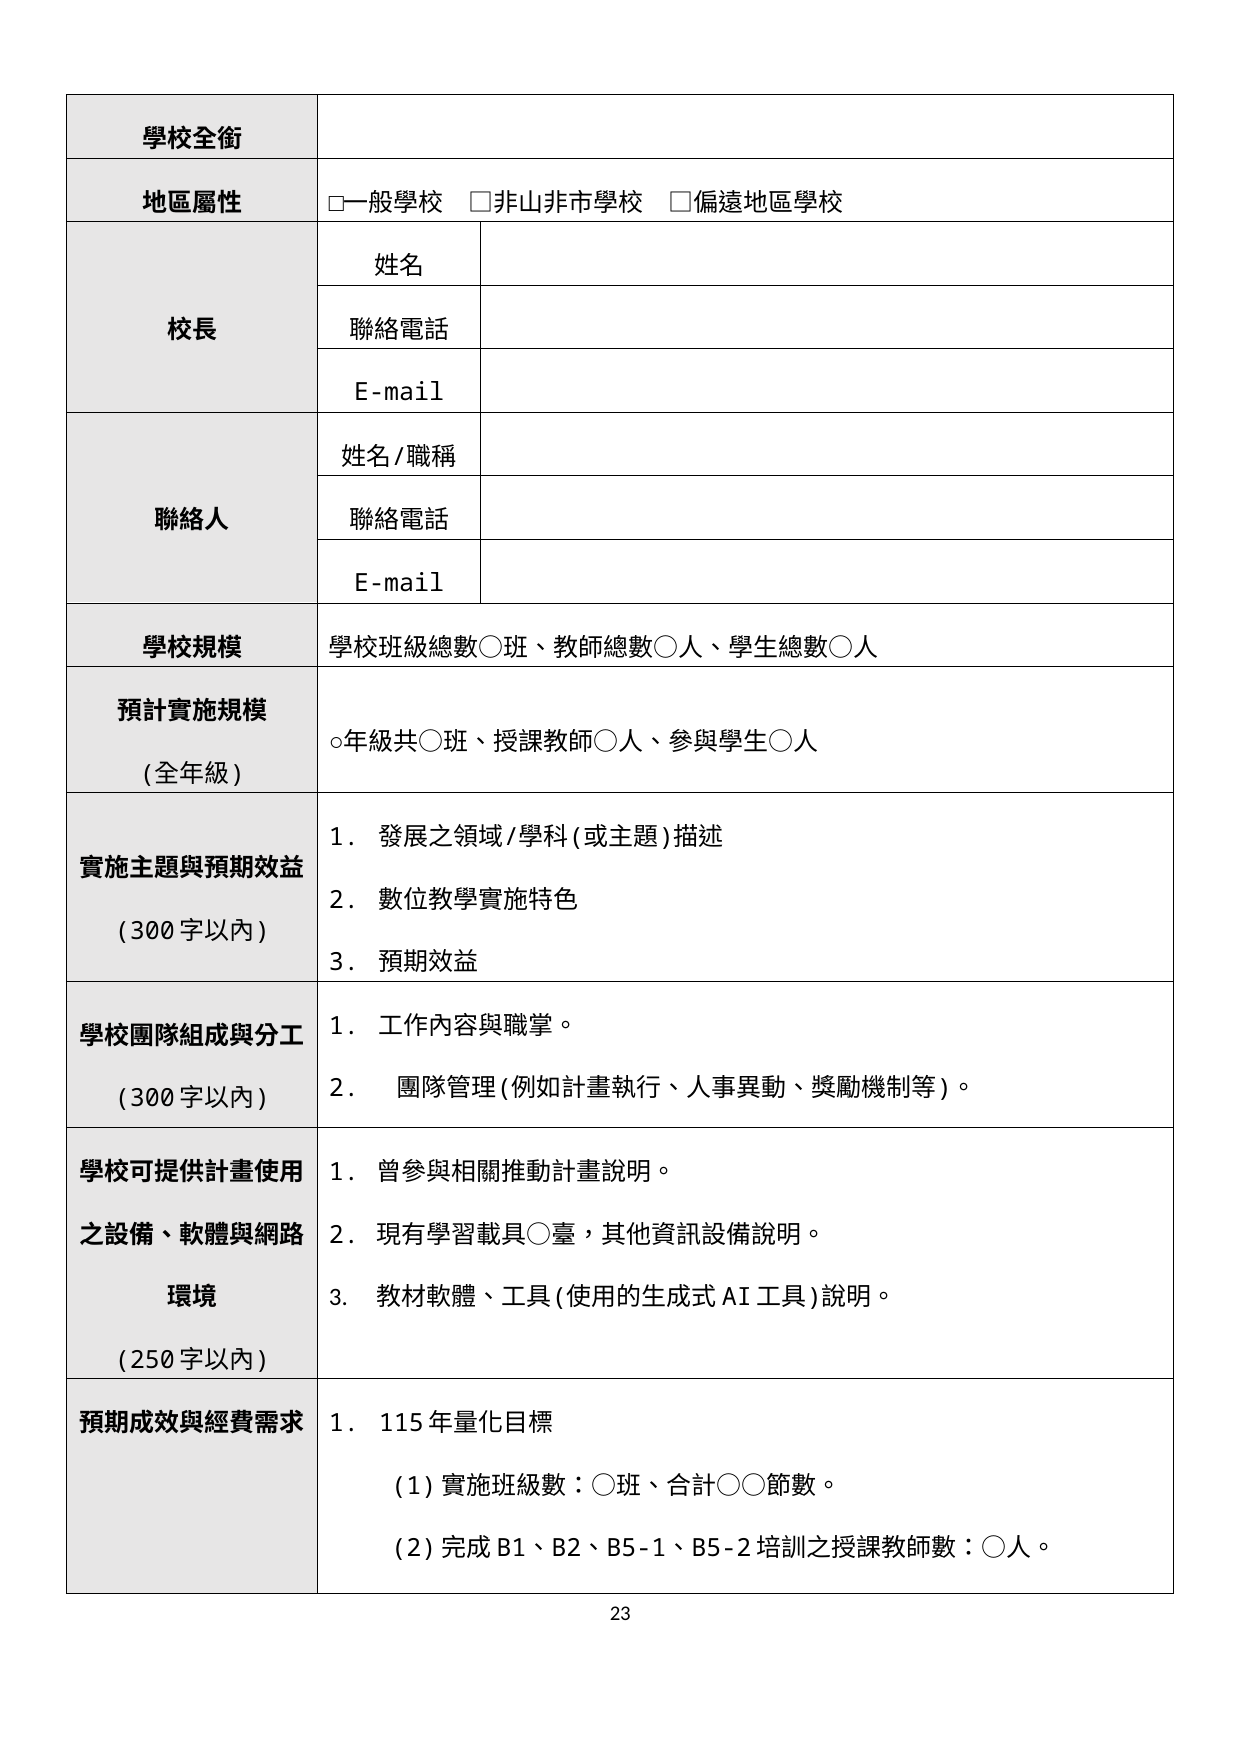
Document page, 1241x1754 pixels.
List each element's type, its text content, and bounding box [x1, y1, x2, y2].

table_cell [481, 476, 1173, 539]
table_cell 學校規模 [67, 604, 317, 666]
table_cell □一般學校 □非山非市學校 □偏遠地區學校 [318, 159, 1173, 221]
table_cell E-mail [318, 349, 480, 412]
table_cell [481, 286, 1173, 348]
table_cell 學校團隊組成與分工 (300字以內) [67, 982, 317, 1127]
table_cell 115年量化目標 實施班級數：○班、合計○○節數。 完成B1、B2、B5-1、B5-2培訓之授課教師數：○人。 辦理公開觀議課：○場次。 其他：(學校自行增列)。 115年質化目標：教師繳交課程實施教案文件，每學期參與教師計至少6節課、(學校自行增列)。 經費需求：新臺幣○元(每校每一學期以補助20萬元為原則)。 [318, 1379, 1173, 1593]
table_cell 預期成效與經費需求 [67, 1379, 317, 1593]
table_cell 聯絡電話 [318, 286, 480, 348]
table_cell [481, 349, 1173, 412]
table_header [318, 95, 1173, 158]
table_cell 曾參與相關推動計畫說明。 現有學習載具○臺，其他資訊設備說明。 教材軟體、工具(使用的生成式AI工具)說明。 [318, 1128, 1173, 1378]
table_cell 地區屬性 [67, 159, 317, 221]
table_cell 聯絡電話 [318, 476, 480, 539]
table_cell 姓名 [318, 222, 480, 285]
table_cell 學校可提供計畫使用之設備、軟體與網路環境 (250字以內) [67, 1128, 317, 1378]
table_cell 姓名/職稱 [318, 413, 480, 475]
table_cell E-mail [318, 540, 480, 602]
table_cell 實施主題與預期效益 (300字以內) [67, 793, 317, 981]
table_cell 工作內容與職掌。 團隊管理(例如計畫執行、人事異動、獎勵機制等)。 [318, 982, 1173, 1127]
table_cell [481, 222, 1173, 285]
table_cell 聯絡人 [67, 413, 317, 602]
table_cell [481, 540, 1173, 602]
table_cell 發展之領域/學科(或主題)描述 數位教學實施特色 預期效益 [318, 793, 1173, 981]
table_header 學校全銜 [67, 95, 317, 158]
table_cell 校長 [67, 222, 317, 412]
table_cell ○年級共○班、授課教師○人、參與學生○人 [318, 667, 1173, 792]
table_cell 預計實施規模 (全年級) [67, 667, 317, 792]
table_cell [481, 413, 1173, 475]
table_cell 學校班級總數○班、教師總數○人、學生總數○人 [318, 604, 1173, 666]
